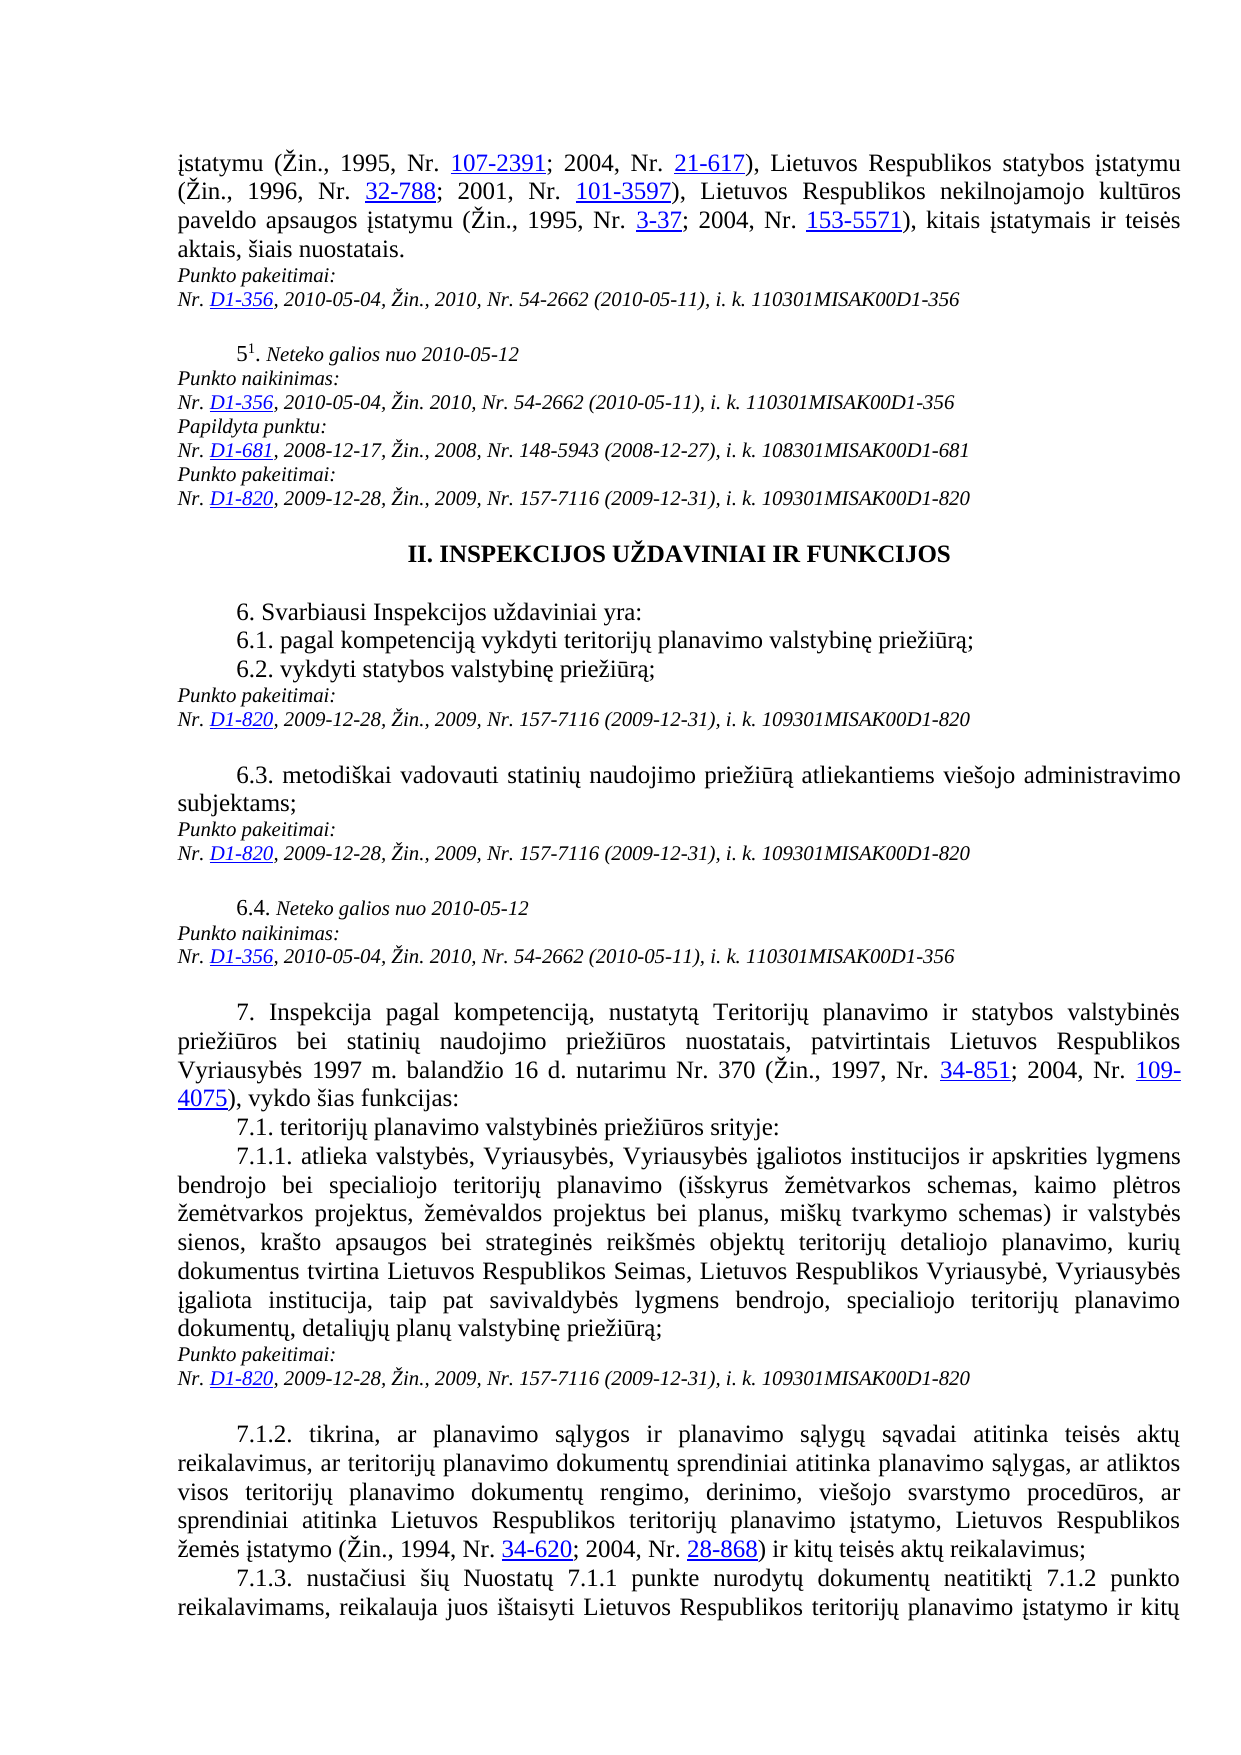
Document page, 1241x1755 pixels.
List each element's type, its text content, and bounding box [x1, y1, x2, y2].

text Punkto naikinimas: [177, 920, 1181, 944]
text 6.3. metodiškai vadovauti statinių naudojimo priežiūrą atliekantiems viešojo administravimo subjektams; [177, 760, 1181, 817]
text Punkto naikinimas: [177, 366, 1181, 390]
text 7. Inspekcija pagal kompetenciją, nustatytą Teritorijų planavimo ir statybos valstybinės priežiūros bei statinių naudojimo priežiūros nuostatais, patvirtintais Lietuvos Respublikos Vyriausybės 1997 m. balandžio 16 d. nutarimu Nr. 370 (Žin., 1997, Nr. 34-851; 2004, Nr. 109-4075), vykdo šias funkcijas: [177, 997, 1181, 1112]
text 6.1. pagal kompetenciją vykdyti teritorijų planavimo valstybinę priežiūrą; [177, 625, 1181, 654]
text 6.4. Neteko galios nuo 2010-05-12 [177, 894, 1181, 920]
text Nr. D1-820, 2009-12-28, Žin., 2009, Nr. 157-7116 (2009-12-31), i. k. 109301MISAK00D1-820 [177, 841, 1181, 865]
text Punkto pakeitimai: [177, 817, 1181, 841]
text II. INSPEKCIJOS UŽDAVINIAI IR FUNKCIJOS [177, 539, 1181, 568]
text Nr. D1-356, 2010-05-04, Žin., 2010, Nr. 54-2662 (2010-05-11), i. k. 110301MISAK00D1-356 [177, 287, 1181, 311]
text Nr. D1-356, 2010-05-04, Žin. 2010, Nr. 54-2662 (2010-05-11), i. k. 110301MISAK00D1-356 [177, 390, 1181, 414]
text Nr. D1-820, 2009-12-28, Žin., 2009, Nr. 157-7116 (2009-12-31), i. k. 109301MISAK00D1-820 [177, 486, 1181, 510]
text 7.1.3. nustačiusi šių Nuostatų 7.1.1 punkte nurodytų dokumentų neatitiktį 7.1.2 punkto reikalavimams, reikalauja juos ištaisyti Lietuvos Respublikos teritorijų planavimo įstatymo ir kitų [177, 1563, 1181, 1620]
text 7.1.2. tikrina, ar planavimo sąlygos ir planavimo sąlygų sąvadai atitinka teisės aktų reikalavimus, ar teritorijų planavimo dokumentų sprendiniai atitinka planavimo sąlygas, ar atliktos visos teritorijų planavimo dokumentų rengimo, derinimo, viešojo svarstymo procedūros, ar sprendiniai atitinka Lietuvos Respublikos teritorijų planavimo įstatymo, Lietuvos Respublikos žemės įstatymo (Žin., 1994, Nr. 34-620; 2004, Nr. 28-868) ir kitų teisės aktų reikalavimus; [177, 1419, 1181, 1563]
text Punkto pakeitimai: [177, 263, 1181, 287]
text Nr. D1-820, 2009-12-28, Žin., 2009, Nr. 157-7116 (2009-12-31), i. k. 109301MISAK00D1-820 [177, 1366, 1181, 1390]
text 7.1.1. atlieka valstybės, Vyriausybės, Vyriausybės įgaliotos institucijos ir apskrities lygmens bendrojo bei specialiojo teritorijų planavimo (išskyrus žemėtvarkos schemas, kaimo plėtros žemėtvarkos projektus, žemėvaldos projektus bei planus, miškų tvarkymo schemas) ir valstybės sienos, krašto apsaugos bei strateginės reikšmės objektų teritorijų detaliojo planavimo, kurių dokumentus tvirtina Lietuvos Respublikos Seimas, Lietuvos Respublikos Vyriausybė, Vyriausybės įgaliota institucija, taip pat savivaldybės lygmens bendrojo, specialiojo teritorijų planavimo dokumentų, detaliųjų planų valstybinę priežiūrą; [177, 1141, 1181, 1342]
text 6.2. vykdyti statybos valstybinę priežiūrą; [177, 654, 1181, 683]
text Nr. D1-356, 2010-05-04, Žin. 2010, Nr. 54-2662 (2010-05-11), i. k. 110301MISAK00D1-356 [177, 944, 1181, 968]
text 7.1. teritorijų planavimo valstybinės priežiūros srityje: [177, 1112, 1181, 1141]
text Nr. D1-681, 2008-12-17, Žin., 2008, Nr. 148-5943 (2008-12-27), i. k. 108301MISAK00D1-681 [177, 438, 1181, 462]
text Punkto pakeitimai: [177, 462, 1181, 486]
text 6. Svarbiausi Inspekcijos uždaviniai yra: [177, 597, 1181, 625]
text Punkto pakeitimai: [177, 1342, 1181, 1366]
text įstatymu (Žin., 1995, Nr. 107-2391; 2004, Nr. 21-617), Lietuvos Respublikos statybos įstatymu (Žin., 1996, Nr. 32-788; 2001, Nr. 101-3597), Lietuvos Respublikos nekilnojamojo kultūros paveldo apsaugos įstatymu (Žin., 1995, Nr. 3-37; 2004, Nr. 153-5571), kitais įstatymais ir teisės aktais, šiais nuostatais. [177, 148, 1181, 263]
text Punkto pakeitimai: [177, 683, 1181, 707]
text Nr. D1-820, 2009-12-28, Žin., 2009, Nr. 157-7116 (2009-12-31), i. k. 109301MISAK00D1-820 [177, 707, 1181, 731]
text Papildyta punktu: [177, 414, 1181, 438]
text 51. Neteko galios nuo 2010-05-12 [177, 339, 1181, 366]
